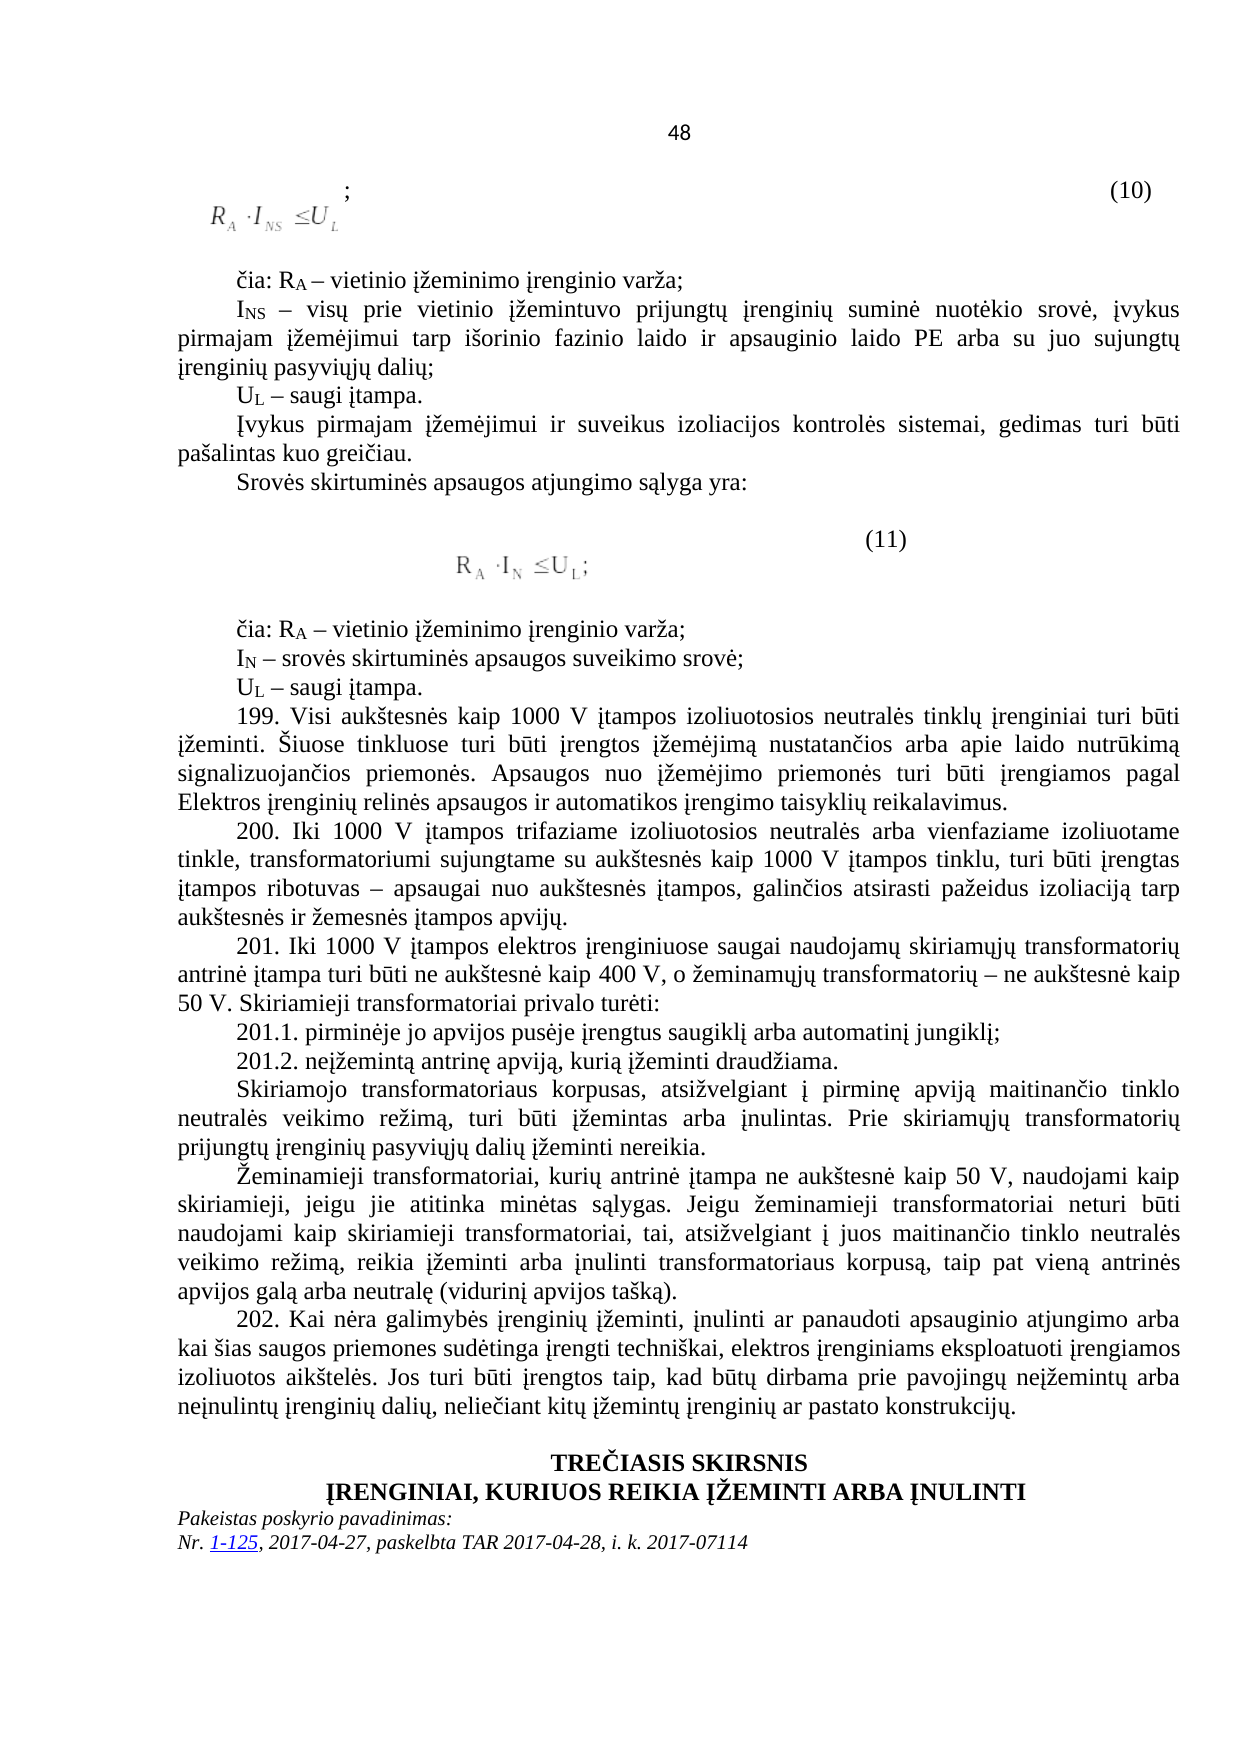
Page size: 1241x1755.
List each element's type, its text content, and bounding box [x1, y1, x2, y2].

text čia: RA – vietinio įžeminimo įrenginio varža; [177, 265, 1181, 294]
text 199. Visi aukštesnės kaip 1000 V įtampos izoliuotosios neutralės tinklų įrenginiai turi būti įžeminti. Šiuose tinkluose turi būti įrengtos įžemėjimą nustatančios arba apie laido nutrūkimą signalizuojančios priemonės. Apsaugos nuo įžemėjimo priemonės turi būti įrengiamos pagal Elektros įrenginių relinės apsaugos ir automatikos įrengimo taisyklių reikalavimus. [177, 701, 1181, 816]
text Srovės skirtuminės apsaugos atjungimo sąlyga yra: [177, 467, 1181, 495]
text Nr. 1-125, 2017-04-27, paskelbta TAR 2017-04-28, i. k. 2017-07114 [177, 1530, 1181, 1554]
text 201. Iki 1000 V įtampos elektros įrenginiuose saugai naudojamų skiriamųjų transformatorių antrinė įtampa turi būti ne aukštesnė kaip 400 V, o žeminamųjų transformatorių – ne aukštesnė kaip 50 V. Skiriamieji transformatoriai privalo turėti: [177, 931, 1181, 1017]
text UL – saugi įtampa. [177, 380, 1181, 409]
text ĮRENGINIAI, KURIUOS REIKIA ĮŽEMINTI ARBA ĮNULINTI [177, 1477, 1181, 1506]
text IN – srovės skirtuminės apsaugos suveikimo srovė; [177, 643, 1181, 672]
text 201.1. pirminėje jo apvijos pusėje įrengtus saugiklį arba automatinį jungiklį; [177, 1017, 1181, 1046]
text 201.2. neįžemintą antrinę apviją, kurią įžeminti draudžiama. [177, 1046, 1181, 1074]
text INS – visų prie vietinio įžemintuvo prijungtų įrenginių suminė nuotėkio srovė, įvykus pirmajam įžemėjimui tarp išorinio fazinio laido ir apsauginio laido PE arba su juo sujungtų įrenginių pasyviųjų dalių; [177, 294, 1181, 380]
text 200. Iki 1000 V įtampos trifaziame izoliuotosios neutralės arba vienfaziame izoliuotame tinkle, transformatoriumi sujungtame su aukštesnės kaip 1000 V įtampos tinklu, turi būti įrengtas įtampos ribotuvas – apsaugai nuo aukštesnės įtampos, galinčios atsirasti pažeidus izoliaciją tarp aukštesnės ir žemesnės įtampos apvijų. [177, 816, 1181, 931]
text Skiriamojo transformatoriaus korpusas, atsižvelgiant į pirminę apviją maitinančio tinklo neutralės veikimo režimą, turi būti įžemintas arba įnulintas. Prie skiriamųjų transformatorių prijungtų įrenginių pasyviųjų dalių įžeminti nereikia. [177, 1074, 1181, 1161]
text čia: RA – vietinio įžeminimo įrenginio varža; [177, 614, 1181, 643]
text 202. Kai nėra galimybės įrenginių įžeminti, įnulinti ar panaudoti apsauginio atjungimo arba kai šias saugos priemones sudėtinga įrengti techniškai, elektros įrenginiams eksploatuoti įrengiamos izoliuotos aikštelės. Jos turi būti įrengtos taip, kad būtų dirbama prie pavojingų neįžemintų arba neįnulintų įrenginių dalių, neliečiant kitų įžemintų įrenginių ar pastato konstrukcijų. [177, 1304, 1181, 1419]
text Įvykus pirmajam įžemėjimui ir suveikus izoliacijos kontrolės sistemai, gedimas turi būti pašalintas kuo greičiau. [177, 409, 1181, 467]
text Žeminamieji transformatoriai, kurių antrinė įtampa ne aukštesnė kaip 50 V, naudojami kaip skiriamieji, jeigu jie atitinka minėtas sąlygas. Jeigu žeminamieji transformatoriai neturi būti naudojami kaip skiriamieji transformatoriai, tai, atsižvelgiant į juos maitinančio tinklo neutralės veikimo režimą, reikia įžeminti arba įnulinti transformatoriaus korpusą, taip pat vieną antrinės apvijos galą arba neutralę (vidurinį apvijos tašką). [177, 1161, 1181, 1304]
text ; (10) [177, 175, 1181, 237]
text (11) [177, 524, 1181, 586]
text UL – saugi įtampa. [177, 672, 1181, 701]
text TREČIASIS SKIRSNIS [177, 1448, 1181, 1477]
text Pakeistas poskyrio pavadinimas: [177, 1506, 1181, 1530]
